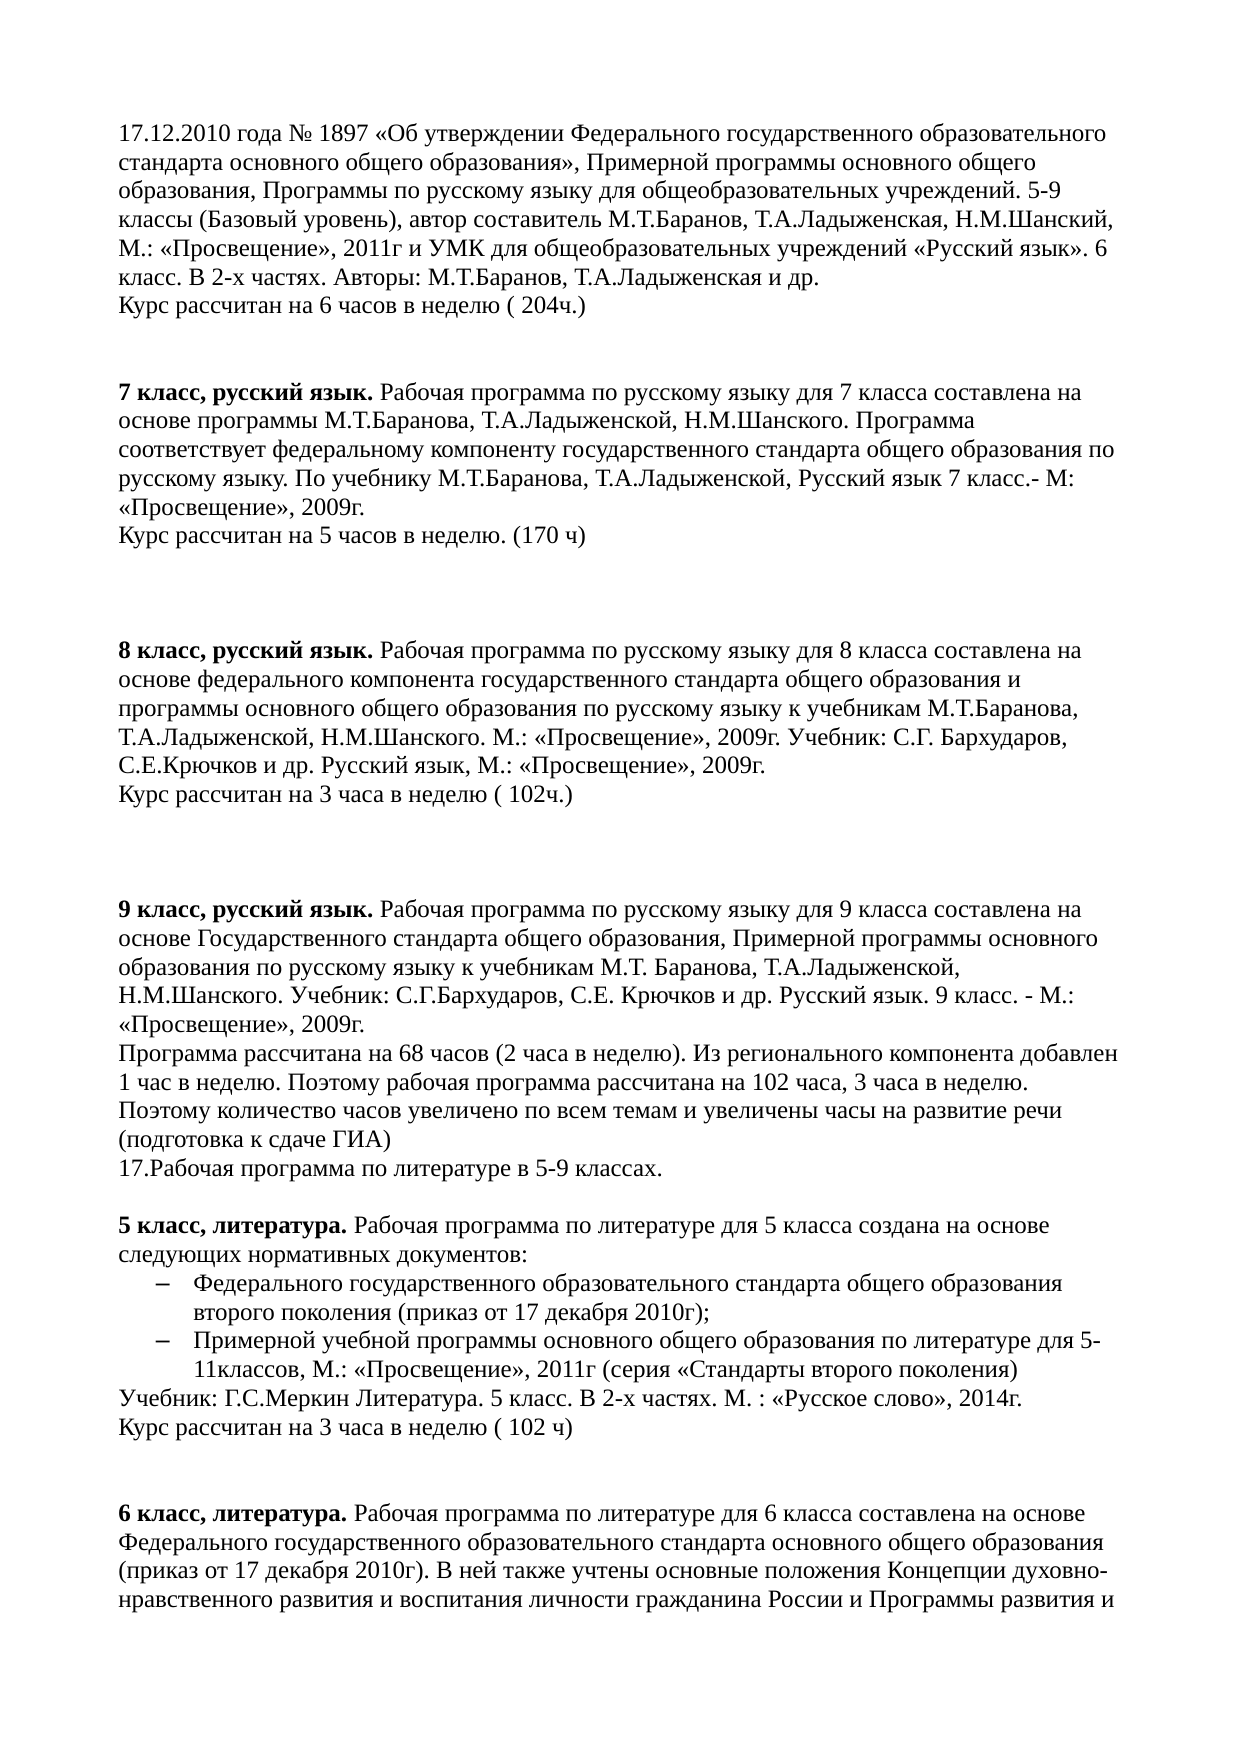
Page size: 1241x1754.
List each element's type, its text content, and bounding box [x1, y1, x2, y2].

list Федерального государственного образовательного стандарта общего образования второго поколения (приказ от 17 декабря 2010г); [156, 1268, 1122, 1326]
text Курс рассчитан на 3 часа в неделю ( 102 ч) [118, 1412, 1122, 1441]
text 6 класс, литература. Рабочая программа по литературе для 6 класса составлена на основе Федерального государственного образовательного стандарта основного общего образования (приказ от 17 декабря 2010г). В ней также учтены основные положения Концепции духовно-нравственного развития и воспитания личности гражданина России и Программы развития и [118, 1498, 1122, 1613]
list Примерной учебной программы основного общего образования по литературе для 5-11классов, М.: «Просвещение», 2011г (серия «Стандарты второго поколения) [156, 1326, 1122, 1383]
text Программа рассчитана на 68 часов (2 часа в неделю). Из регионального компонента добавлен 1 час в неделю. Поэтому рабочая программа рассчитана на 102 часа, 3 часа в неделю. Поэтому количество часов увеличено по всем темам и увеличены часы на развитие речи (подготовка к сдаче ГИА) [118, 1038, 1122, 1153]
text 9 класс, русский язык. Рабочая программа по русскому языку для 9 класса составлена на основе Государственного стандарта общего образования, Примерной программы основного образования по русскому языку к учебникам М.Т. Баранова, Т.А.Ладыженской, Н.М.Шанского. Учебник: С.Г.Бархударов, С.Е. Крючков и др. Русский язык. 9 класс. - М.: «Просвещение», 2009г. [118, 894, 1122, 1038]
text Курс рассчитан на 5 часов в неделю. (170 ч) [118, 521, 1122, 549]
text Курс рассчитан на 3 часа в неделю ( 102ч.) [118, 779, 1122, 808]
text Курс рассчитан на 6 часов в неделю ( 204ч.) [118, 291, 1122, 319]
text Учебник: Г.С.Меркин Литература. 5 класс. В 2-х частях. М. : «Русское слово», 2014г. [118, 1383, 1122, 1412]
text 8 класс, русский язык. Рабочая программа по русскому языку для 8 класса составлена на основе федерального компонента государственного стандарта общего образования и программы основного общего образования по русскому языку к учебникам М.Т.Баранова, Т.А.Ладыженской, Н.М.Шанского. М.: «Просвещение», 2009г. Учебник: С.Г. Бархударов, С.Е.Крючков и др. Русский язык, М.: «Просвещение», 2009г. [118, 636, 1122, 779]
text 7 класс, русский язык. Рабочая программа по русскому языку для 7 класса составлена на основе программы М.Т.Баранова, Т.А.Ладыженской, Н.М.Шанского. Программа соответствует федеральному компоненту государственного стандарта общего образования по русскому языку. По учебнику М.Т.Баранова, Т.А.Ладыженской, Русский язык 7 класс.- М: «Просвещение», 2009г. [118, 377, 1122, 521]
text 17.Рабочая программа по литературе в 5-9 классах. [118, 1153, 1122, 1182]
text 17.12.2010 года № 1897 «Об утверждении Федерального государственного образовательного стандарта основного общего образования», Примерной программы основного общего образования, Программы по русскому языку для общеобразовательных учреждений. 5-9 классы (Базовый уровень), автор составитель М.Т.Баранов, Т.А.Ладыженская, Н.М.Шанский, М.: «Просвещение», 2011г и УМК для общеобразовательных учреждений «Русский язык». 6 класс. В 2-х частях. Авторы: М.Т.Баранов, Т.А.Ладыженская и др. [118, 118, 1122, 291]
text 5 класс, литература. Рабочая программа по литературе для 5 класса создана на основе следующих нормативных документов: [118, 1211, 1122, 1268]
